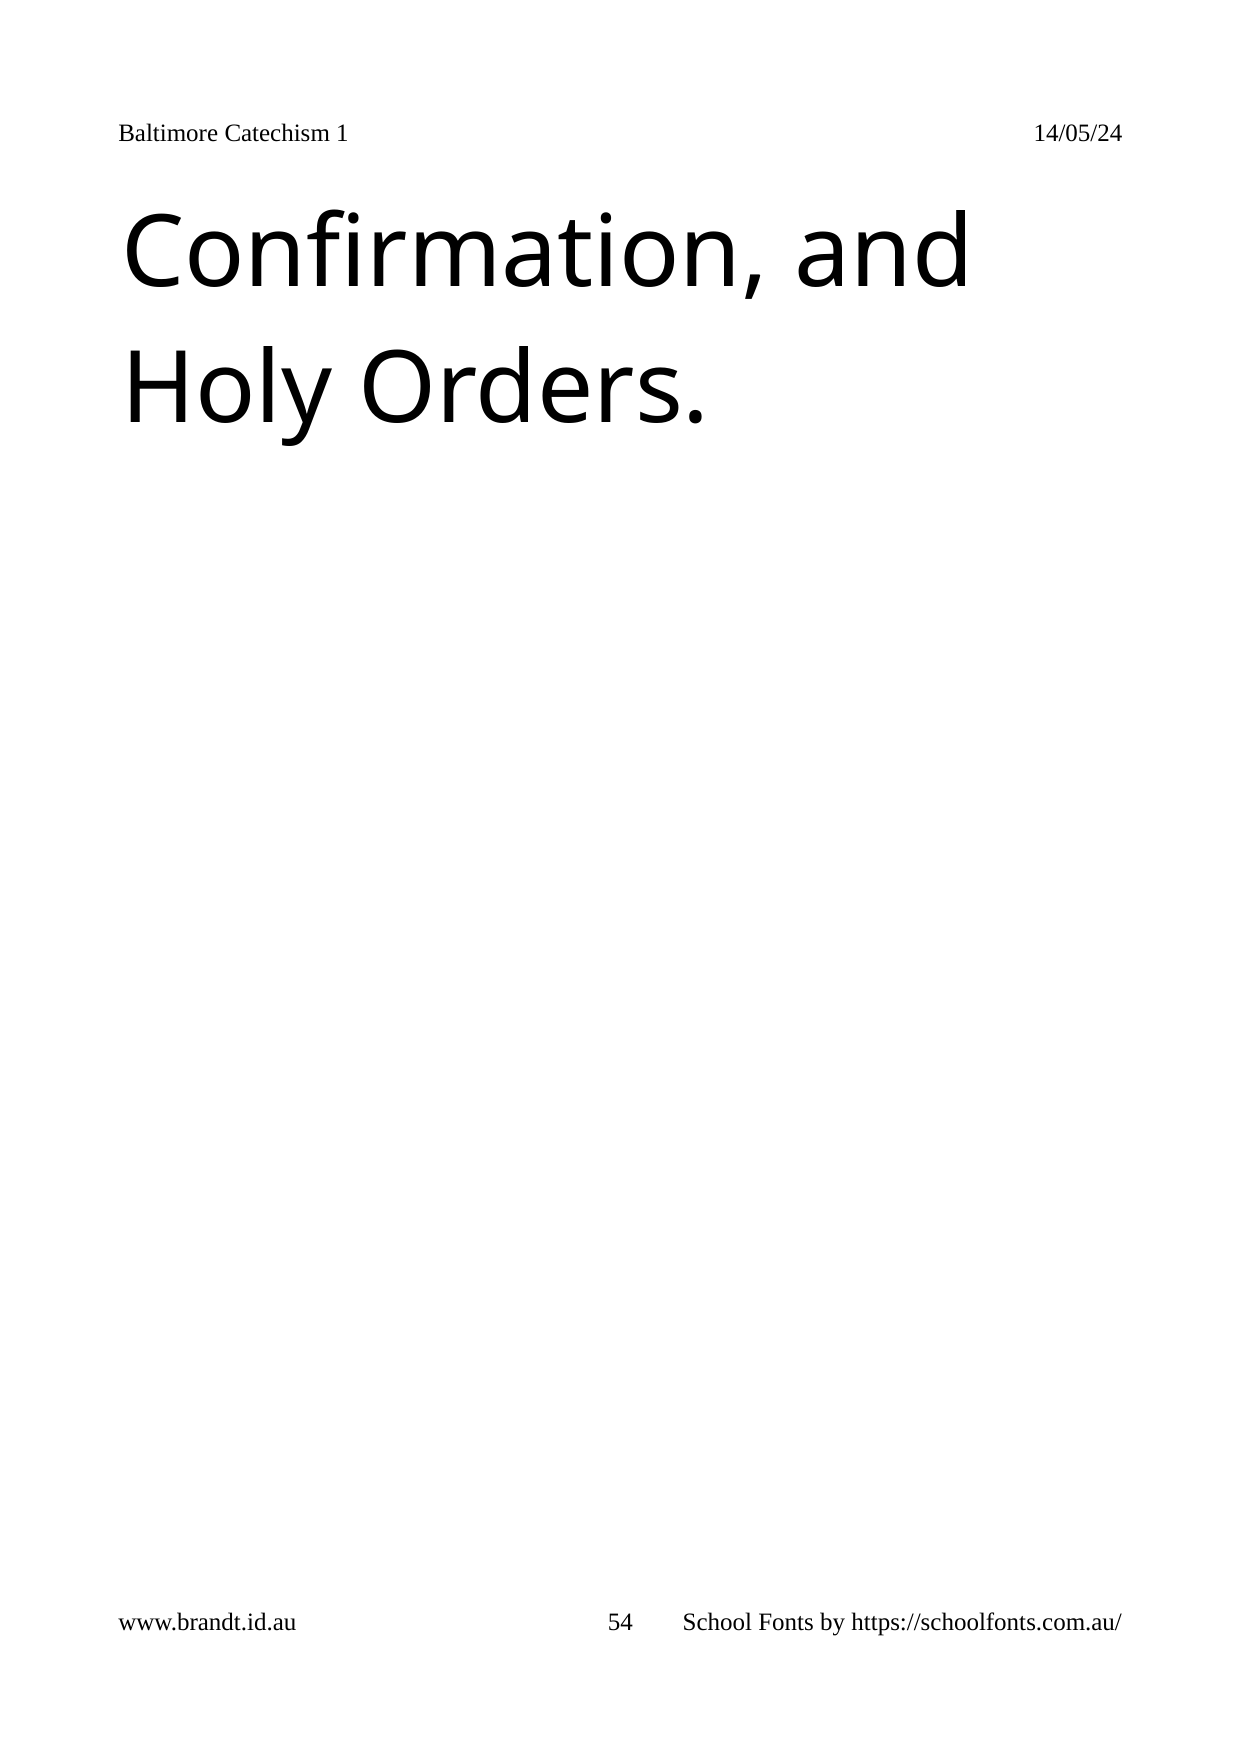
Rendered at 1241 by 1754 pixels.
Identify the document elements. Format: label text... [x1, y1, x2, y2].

text Confirmation, and Holy Orders. [118, 176, 1122, 455]
